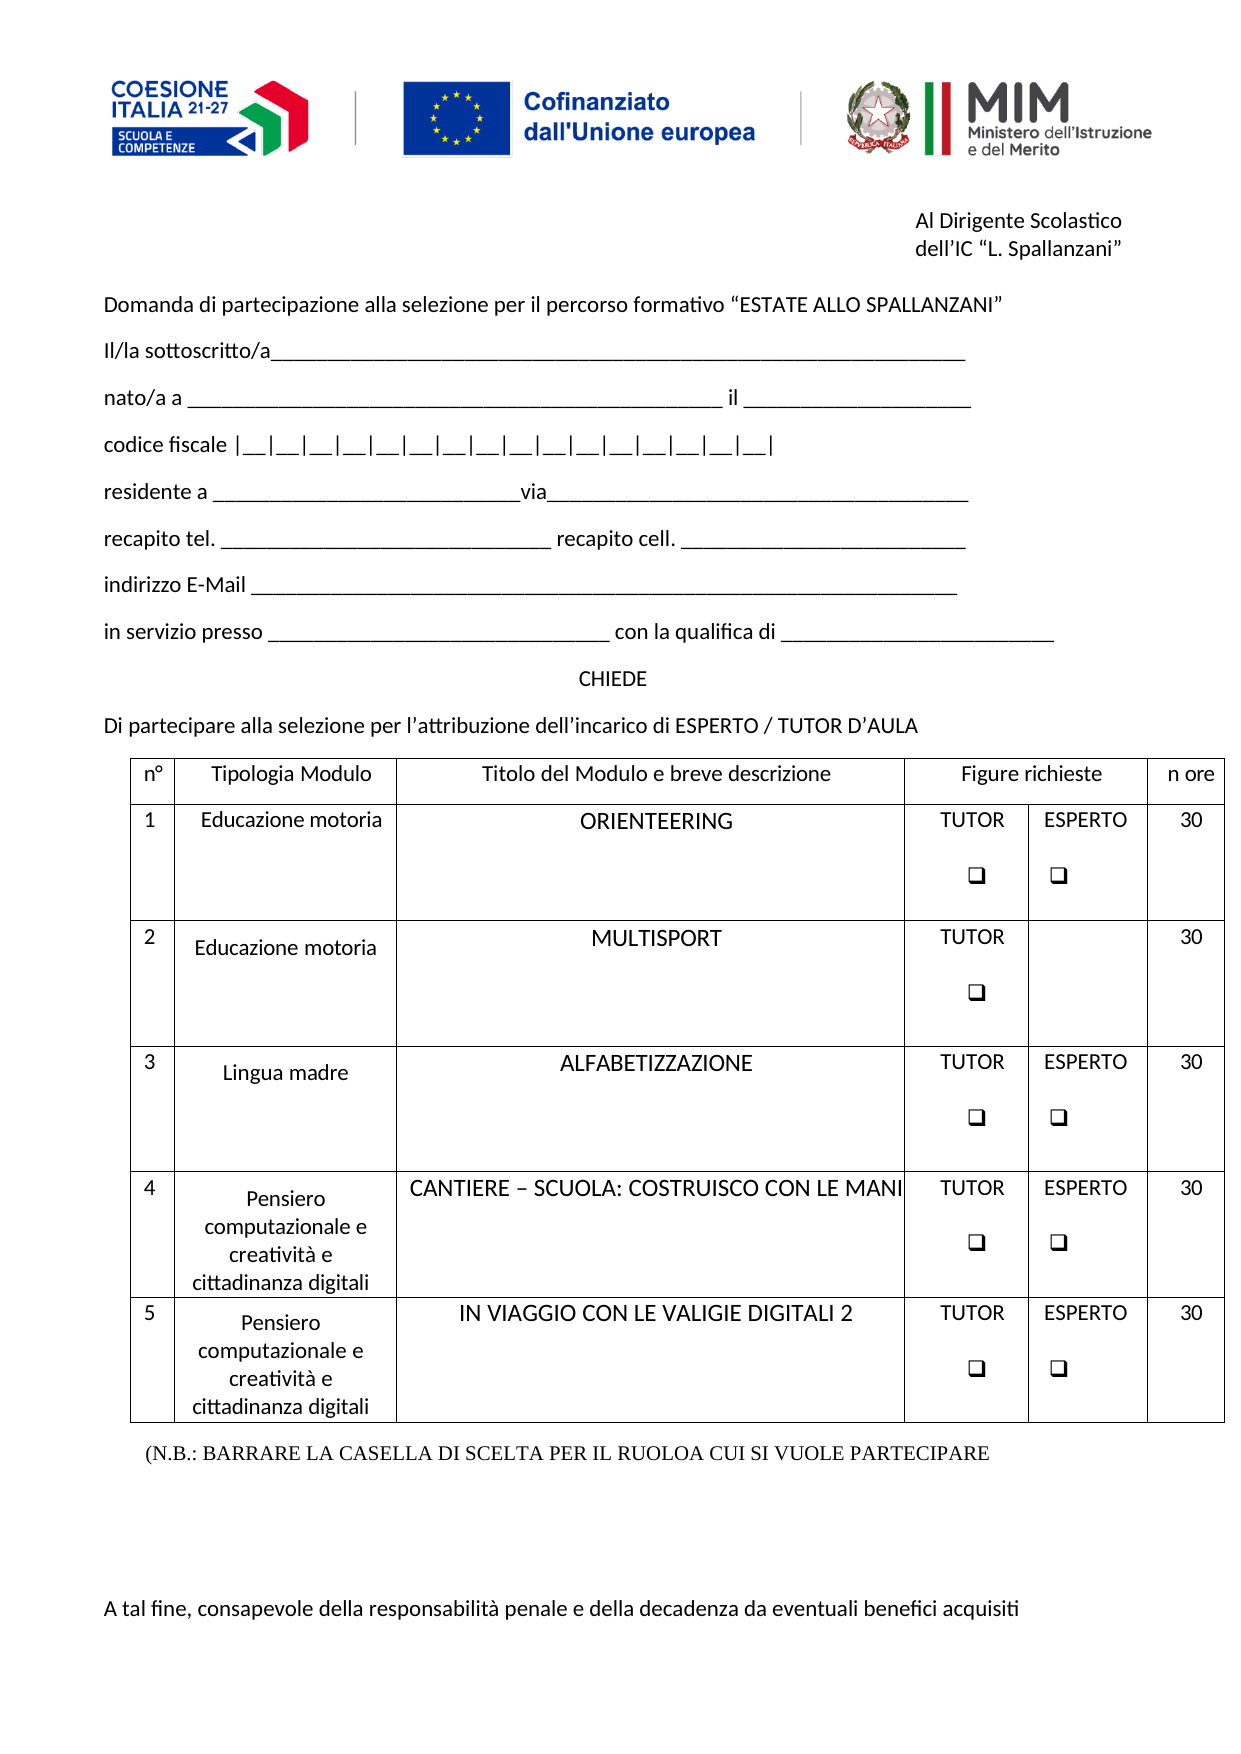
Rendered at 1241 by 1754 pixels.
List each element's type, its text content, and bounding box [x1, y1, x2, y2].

table_cell ESPERTO [1029, 1172, 1147, 1297]
table_header Tipologia Modulo [175, 759, 396, 804]
text indirizzo E-Mail ______________________________________________________________ [103, 570, 1122, 598]
table_cell 1 [131, 805, 174, 920]
table_cell Educazione motoria [175, 805, 396, 920]
text residente a ___________________________via_____________________________________ [103, 477, 1122, 505]
table_cell TUTOR [905, 805, 1028, 920]
table_cell ESPERTO [1029, 1047, 1147, 1171]
table_cell ESPERTO [1029, 1298, 1147, 1422]
text Al Dirigente Scolastico [841, 206, 1122, 234]
text (N.B.: BARRARE LA CASELLA DI SCELTA PER IL RUOLOA CUI SI VUOLE PARTECIPARE [103, 1441, 1122, 1465]
text Domanda di partecipazione alla selezione per il percorso formativo “ESTATE ALLO SPALLANZANI” [103, 290, 1122, 318]
table_cell Pensiero computazionale e creatività e cittadinanza digitali [175, 1298, 396, 1422]
table_cell 3 [131, 1047, 174, 1171]
table_cell IN VIAGGIO CON LE VALIGIE DIGITALI 2 [397, 1298, 904, 1422]
text in servizio presso ______________________________ con la qualifica di ________________________ [103, 617, 1122, 645]
table_cell 30 [1148, 805, 1224, 920]
table_cell 5 [131, 1298, 174, 1422]
text codice fiscale |__|__|__|__|__|__|__|__|__|__|__|__|__|__|__|__| [103, 430, 1122, 458]
table_header Figure richieste [905, 759, 1147, 804]
table_cell 2 [131, 921, 174, 1046]
text Il/la sottoscritto/a_____________________________________________________________ [103, 337, 1122, 364]
table_cell TUTOR [905, 1047, 1028, 1171]
table_cell [1029, 921, 1147, 1046]
text CHIEDE [103, 664, 1122, 692]
table_cell 30 [1148, 1047, 1224, 1171]
table_cell TUTOR [905, 921, 1028, 1046]
table_cell TUTOR [905, 1172, 1028, 1297]
table_cell CANTIERE – SCUOLA: COSTRUISCO CON LE MANI [397, 1172, 904, 1297]
table_header Titolo del Modulo e breve descrizione [397, 759, 904, 804]
text dell’IC “L. Spallanzani” [841, 234, 1122, 262]
table_cell Educazione motoria [175, 921, 396, 1046]
text Di partecipare alla selezione per l’attribuzione dell’incarico di ESPERTO / TUTOR D’AULA [103, 711, 1122, 739]
table_cell Lingua madre [175, 1047, 396, 1171]
table_cell 4 [131, 1172, 174, 1297]
table_header n ore [1148, 759, 1224, 804]
table_cell 30 [1148, 921, 1224, 1046]
table_cell 30 [1148, 1298, 1224, 1422]
table_cell ESPERTO [1029, 805, 1147, 920]
table_cell 30 [1148, 1172, 1224, 1297]
table_cell MULTISPORT [397, 921, 904, 1046]
table_cell ORIENTEERING [397, 805, 904, 920]
text recapito tel. _____________________________ recapito cell. _________________________ [103, 524, 1122, 552]
text A tal fine, consapevole della responsabilità penale e della decadenza da eventuali benefici acquisiti [103, 1594, 1122, 1622]
table_cell ALFABETIZZAZIONE [397, 1047, 904, 1171]
text nato/a a _______________________________________________ il ____________________ [103, 383, 1122, 411]
table_cell TUTOR [905, 1298, 1028, 1422]
table_cell Pensiero computazionale e creatività e cittadinanza digitali [175, 1172, 396, 1297]
table_header n° [131, 759, 174, 804]
